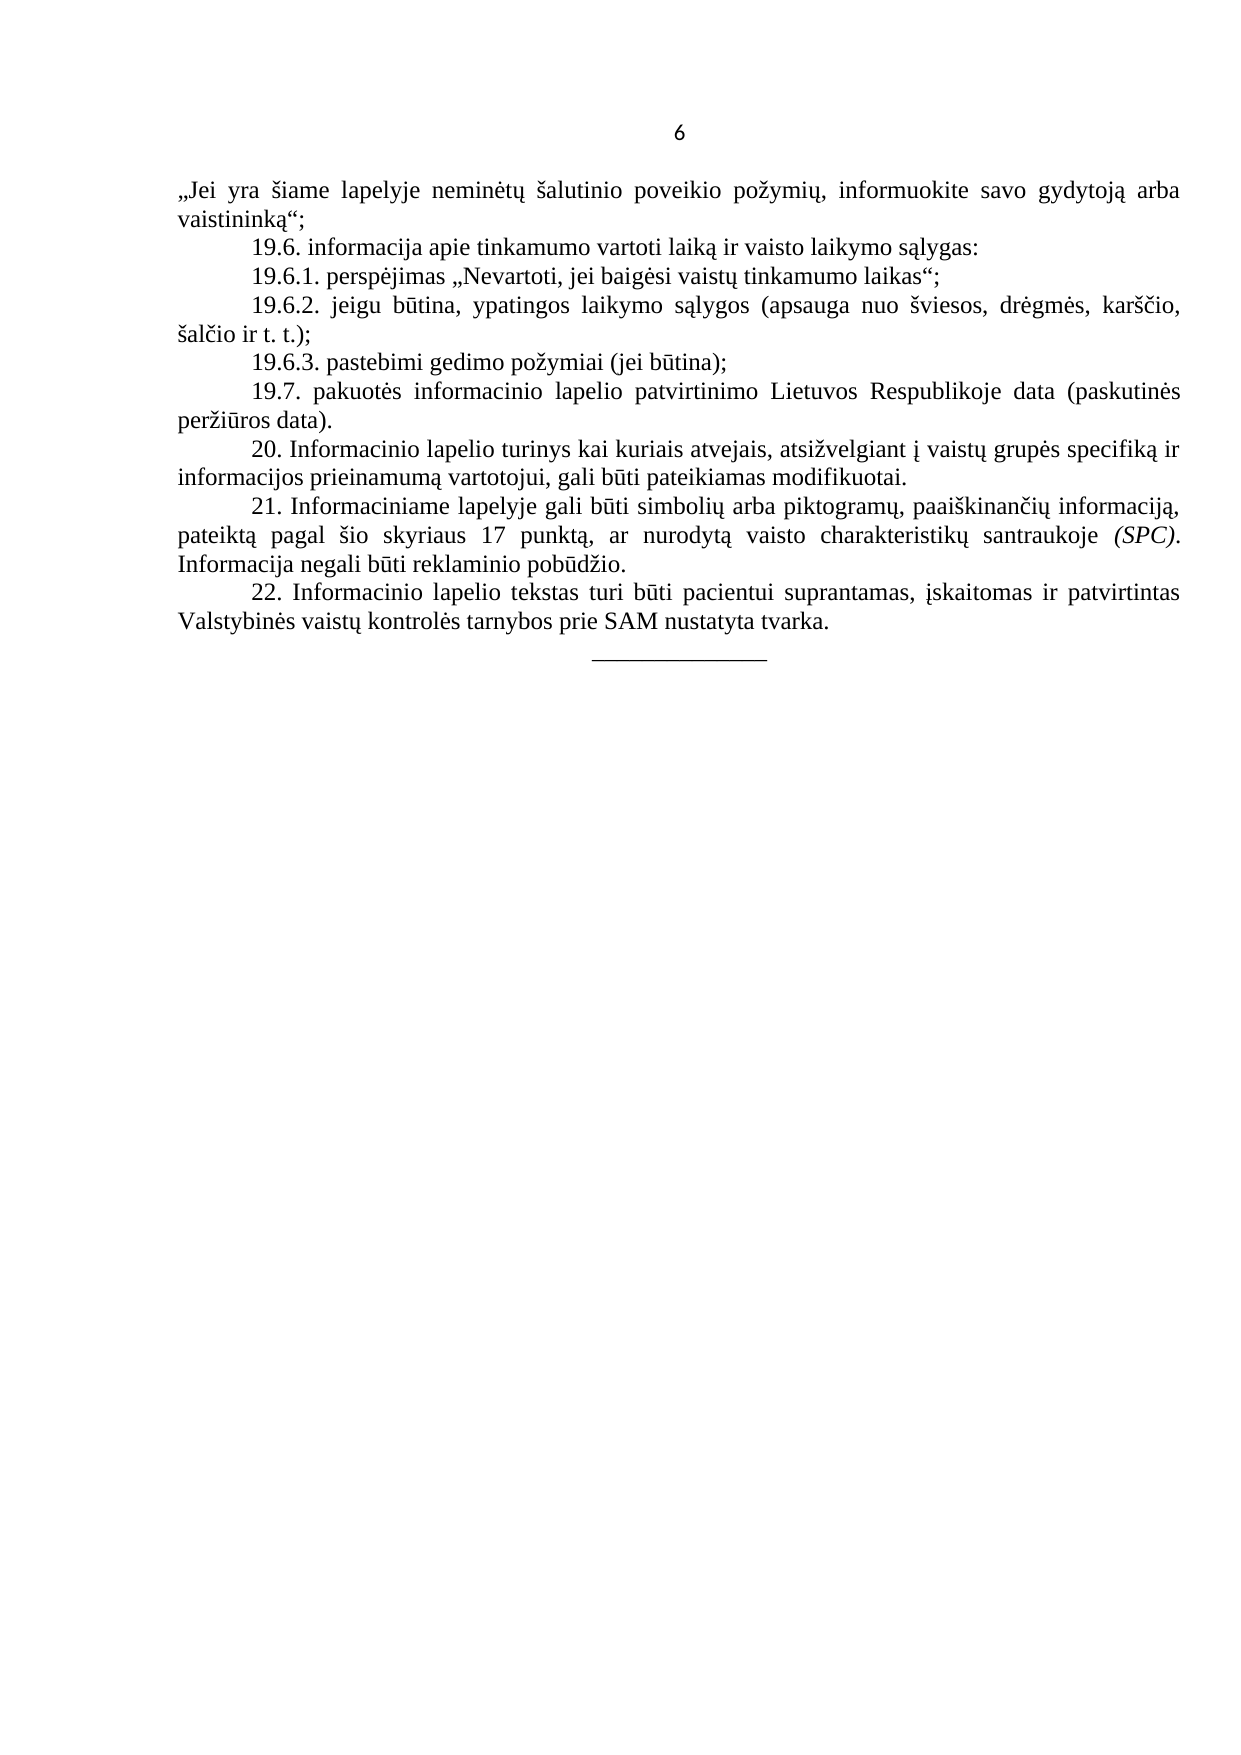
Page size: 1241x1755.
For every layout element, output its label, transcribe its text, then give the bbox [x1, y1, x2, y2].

text „Jei yra šiame lapelyje neminėtų šalutinio poveikio požymių, informuokite savo gydytoją arba vaistininką“; [177, 175, 1181, 232]
text 19.6. informacija apie tinkamumo vartoti laiką ir vaisto laikymo sąlygas: [177, 232, 1181, 261]
text 20. Informacinio lapelio turinys kai kuriais atvejais, atsižvelgiant į vaistų grupės specifiką ir informacijos prieinamumą vartotojui, gali būti pateikiamas modifikuotai. [177, 434, 1181, 491]
text 21. Informaciniame lapelyje gali būti simbolių arba piktogramų, paaiškinančių informaciją, pateiktą pagal šio skyriaus 17 punktą, ar nurodytą vaisto charakteristikų santraukoje (SPC). Informacija negali būti reklaminio pobūdžio. [177, 491, 1181, 577]
text 19.6.2. jeigu būtina, ypatingos laikymo sąlygos (apsauga nuo šviesos, drėgmės, karščio, šalčio ir t. t.); [177, 290, 1181, 347]
text ______________ [177, 635, 1181, 664]
text 22. Informacinio lapelio tekstas turi būti pacientui suprantamas, įskaitomas ir patvirtintas Valstybinės vaistų kontrolės tarnybos prie SAM nustatyta tvarka. [177, 577, 1181, 635]
text 19.6.3. pastebimi gedimo požymiai (jei būtina); [177, 347, 1181, 376]
text 19.7. pakuotės informacinio lapelio patvirtinimo Lietuvos Respublikoje data (paskutinės peržiūros data). [177, 376, 1181, 434]
text 19.6.1. perspėjimas „Nevartoti, jei baigėsi vaistų tinkamumo laikas“; [177, 261, 1181, 290]
